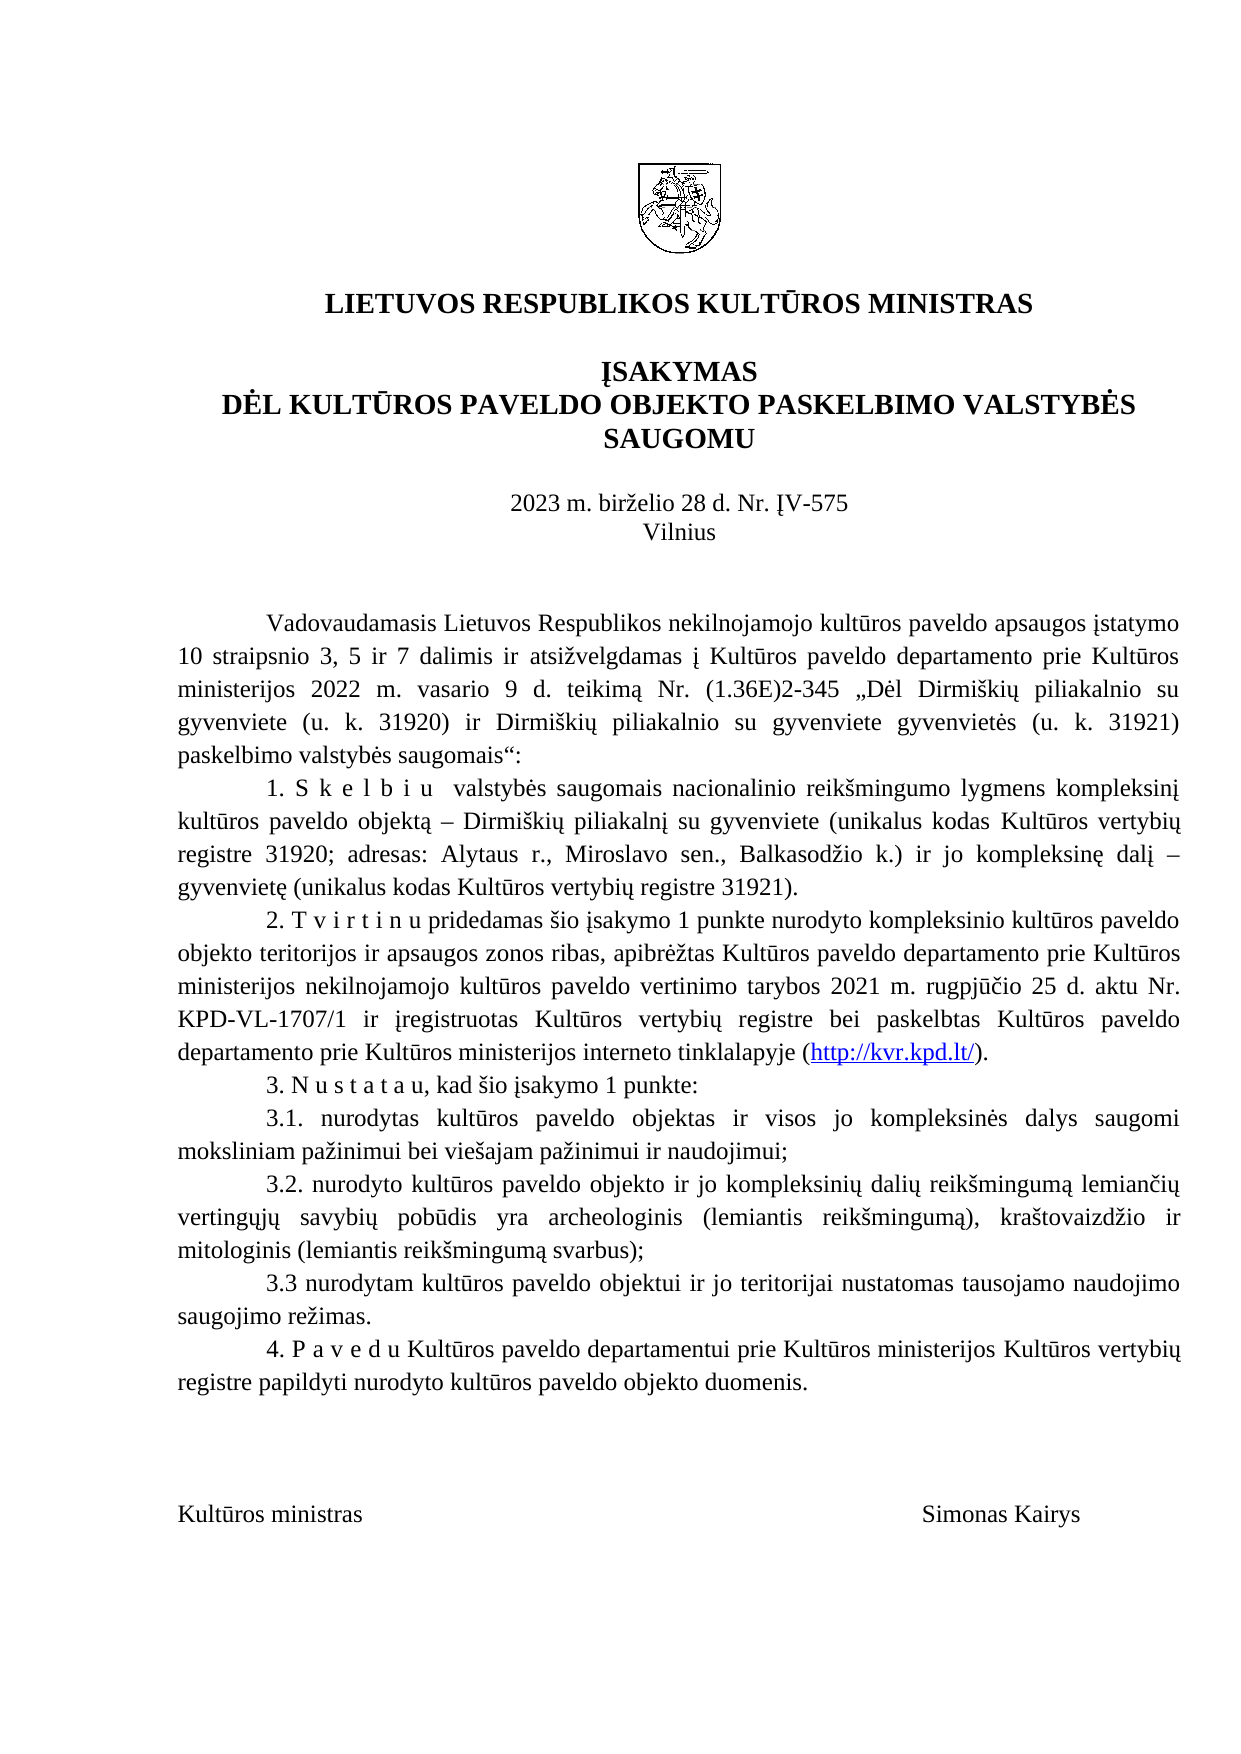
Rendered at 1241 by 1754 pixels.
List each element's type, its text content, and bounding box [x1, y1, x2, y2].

text Vadovaudamasis Lietuvos Respublikos nekilnojamojo kultūros paveldo apsaugos įstatymo 10 straipsnio 3, 5 ir 7 dalimis ir atsižvelgdamas į Kultūros paveldo departamento prie Kultūros ministerijos 2022 m. vasario 9 d. teikimą Nr. (1.36E)2-345 „Dėl Dirmiškių piliakalnio su gyvenviete (u. k. 31920) ir Dirmiškių piliakalnio su gyvenviete gyvenvietės (u. k. 31921) paskelbimo valstybės saugomais“: [177, 608, 1180, 768]
text 1. S k e l b i u valstybės saugomais nacionalinio reikšmingumo lygmens kompleksinį kultūros paveldo objektą – Dirmiškių piliakalnį su gyvenviete (unikalus kodas Kultūros vertybių registre 31920; adresas: Alytaus r., Miroslavo sen., Balkasodžio k.) ir jo kompleksinę dalį – gyvenvietę (unikalus kodas Kultūros vertybių registre 31921). [177, 773, 1181, 901]
text 2023 m. birželio 28 d. Nr. ĮV-575 [177, 488, 1181, 517]
text 4. P a v e d u Kultūros paveldo departamentui prie Kultūros ministerijos Kultūros vertybių registre papildyti nurodyto kultūros paveldo objekto duomenis. [177, 1334, 1181, 1396]
text Dėl kultūros paveldo objekto paskelbimo valstybės saugomu [177, 387, 1181, 454]
text Vilnius [177, 517, 1181, 545]
text 3. N u s t a t a u, kad šio įsakymo 1 punkte: [177, 1070, 1181, 1099]
text LIETUVOS RESPUBLIKOS KULTŪROS MINISTRAS [177, 287, 1181, 320]
text Kultūros ministras Simonas Kairys [177, 1499, 1181, 1528]
text 3.1. nurodytas kultūros paveldo objektas ir visos jo kompleksinės dalys saugomi moksliniam pažinimui bei viešajam pažinimui ir naudojimui; [177, 1103, 1181, 1165]
text 3.2. nurodyto kultūros paveldo objekto ir jo kompleksinių dalių reikšmingumą lemiančių vertingųjų savybių pobūdis yra archeologinis (lemiantis reikšmingumą), kraštovaizdžio ir mitologinis (lemiantis reikšmingumą svarbus); [177, 1169, 1181, 1264]
text 2. T v i r t i n u pridedamas šio įsakymo 1 punkte nurodyto kompleksinio kultūros paveldo objekto teritorijos ir apsaugos zonos ribas, apibrėžtas Kultūros paveldo departamento prie Kultūros ministerijos nekilnojamojo kultūros paveldo vertinimo tarybos 2021 m. rugpjūčio 25 d. aktu Nr. KPD-VL-1707/1 ir įregistruotas Kultūros vertybių registre bei paskelbtas Kultūros paveldo departamento prie Kultūros ministerijos interneto tinklalapyje (http://kvr.kpd.lt/). [177, 905, 1181, 1066]
text ĮSAKYMAS [177, 354, 1181, 387]
text 3.3 nurodytam kultūros paveldo objektui ir jo teritorijai nustatomas tausojamo naudojimo saugojimo režimas. [177, 1268, 1181, 1330]
